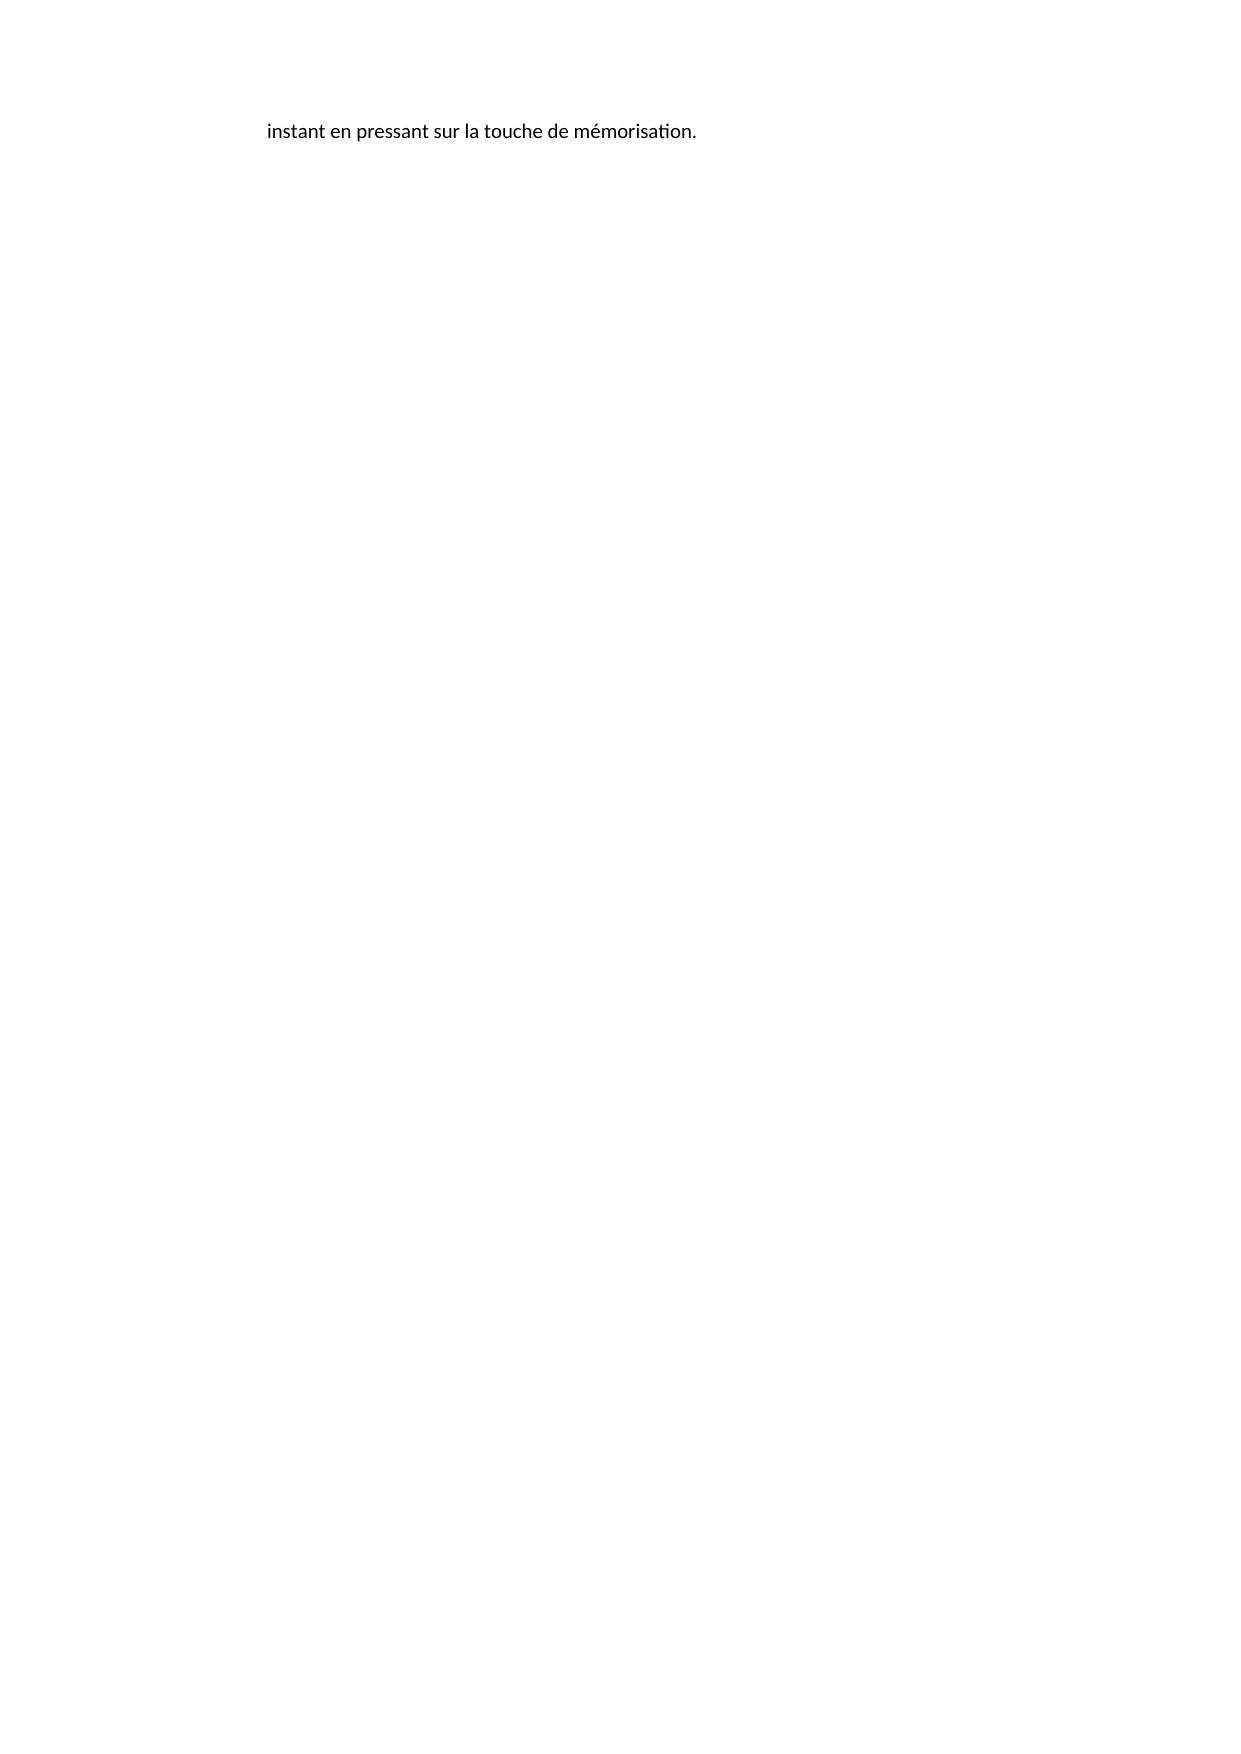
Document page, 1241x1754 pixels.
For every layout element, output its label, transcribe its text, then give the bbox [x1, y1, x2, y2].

list instant en pressant sur la touche de mémorisation. [229, 118, 1122, 143]
